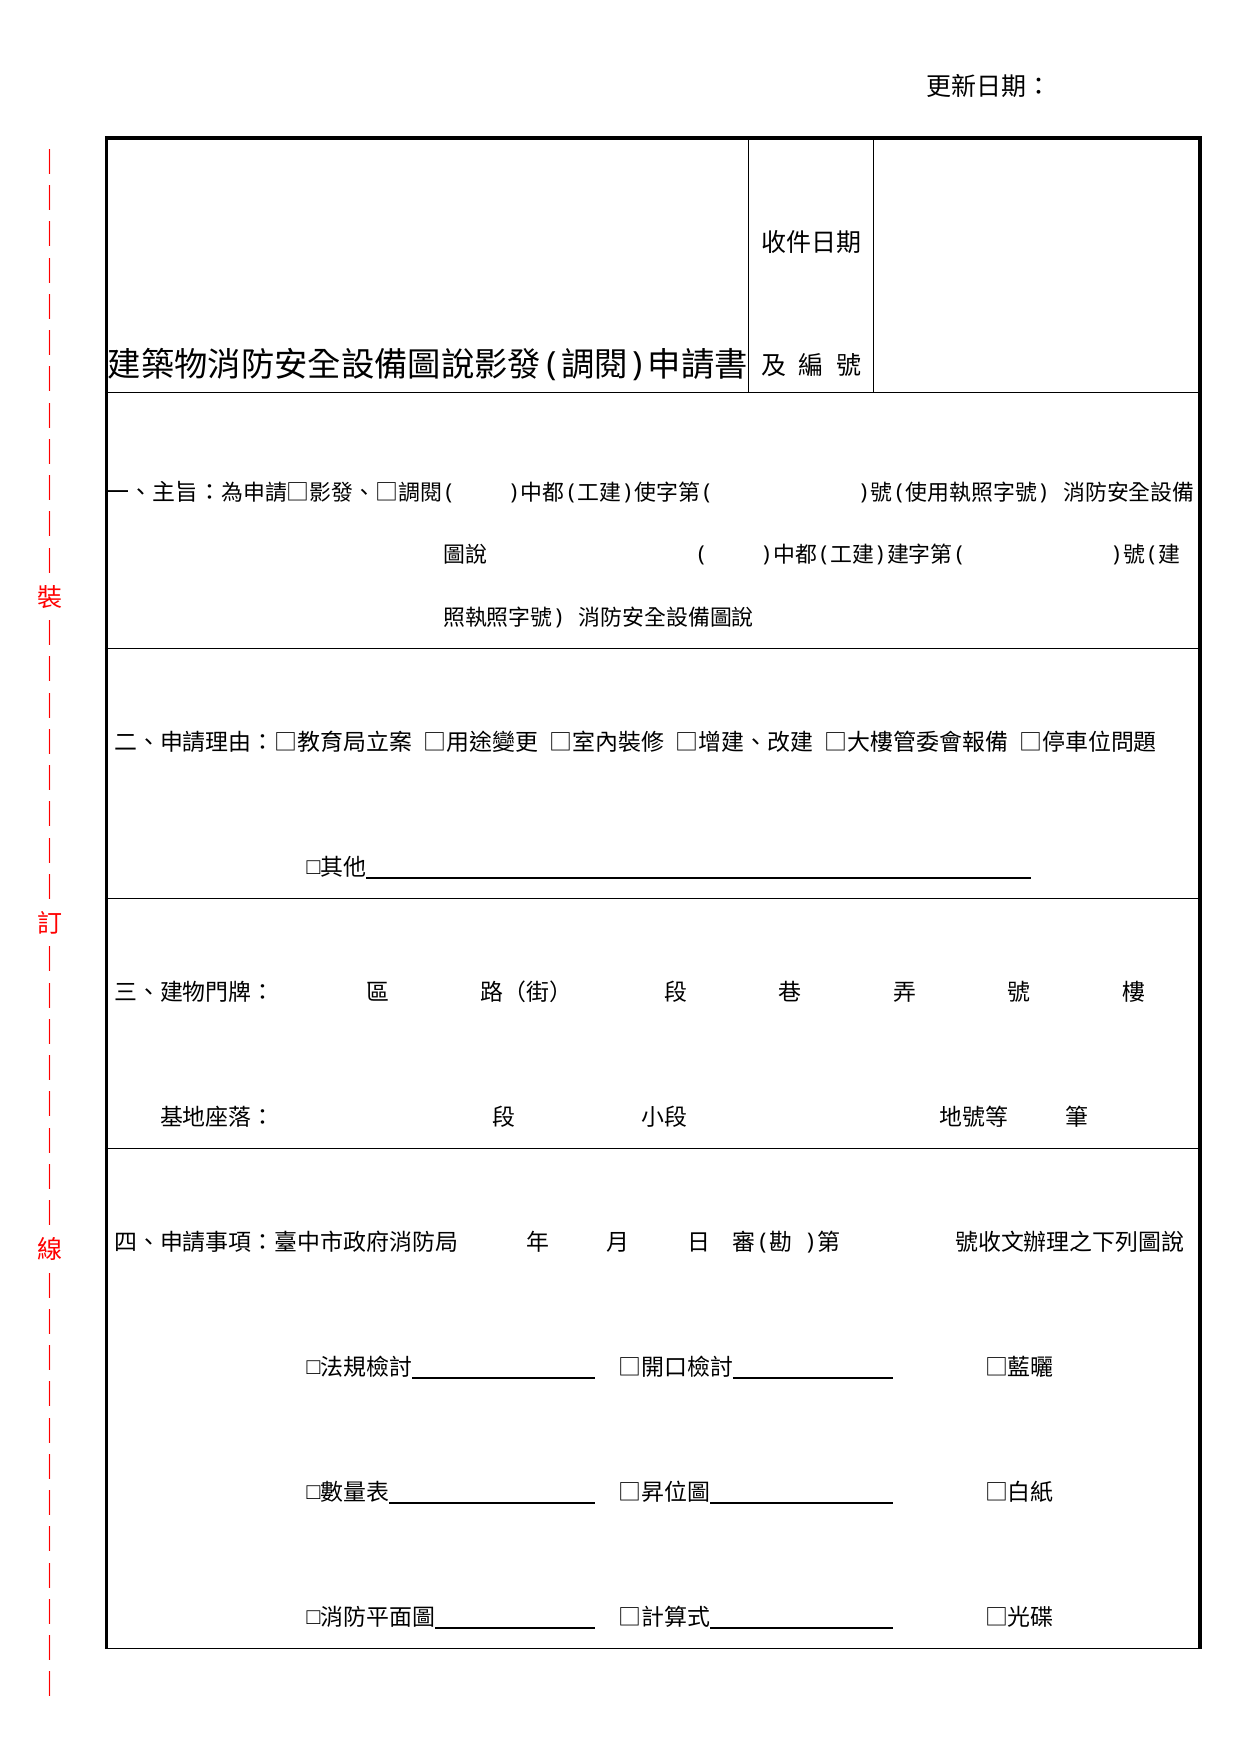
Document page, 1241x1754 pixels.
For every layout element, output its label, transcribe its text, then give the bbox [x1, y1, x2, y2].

table_header 收件日期 及 編 號 [749, 140, 873, 392]
table_cell 二、申請理由：□教育局立案 □用途變更 □室內裝修 □增建、改建 □大樓管委會報備 □停車位問題 □其他 [108, 649, 1198, 898]
text 更新日期：111/05/12 [926, 66, 1158, 104]
table_cell 三、建物門牌： 區 路（街） 段 巷 弄 號 樓 基地座落： 段 小段 地號等 筆 [108, 899, 1198, 1148]
table_header 建築物消防安全設備圖說影發(調閱)申請書 [108, 140, 748, 392]
table_cell 一、主旨：為申請□影發、□調閱( )中都(工建)使字第( )號(使用執照字號) 消防安全設備圖說 ( )中都(工建)建字第( )號(建照執照字號) 消防安全設備圖說 [108, 393, 1198, 648]
table_header [874, 140, 1198, 392]
table_cell 四、申請事項：臺中市政府消防局 年 月 日 審(勘 )第 號收文辦理之下列圖說 □法規檢討 □開口檢討 □藍曬 □數量表 □昇位圖 □白紙 □消防平面圖 □計算式 □光碟 [108, 1149, 1198, 1648]
table_header 建築物消防安全設備圖說影發(調閱)申請書 [31, 142, 69, 1754]
